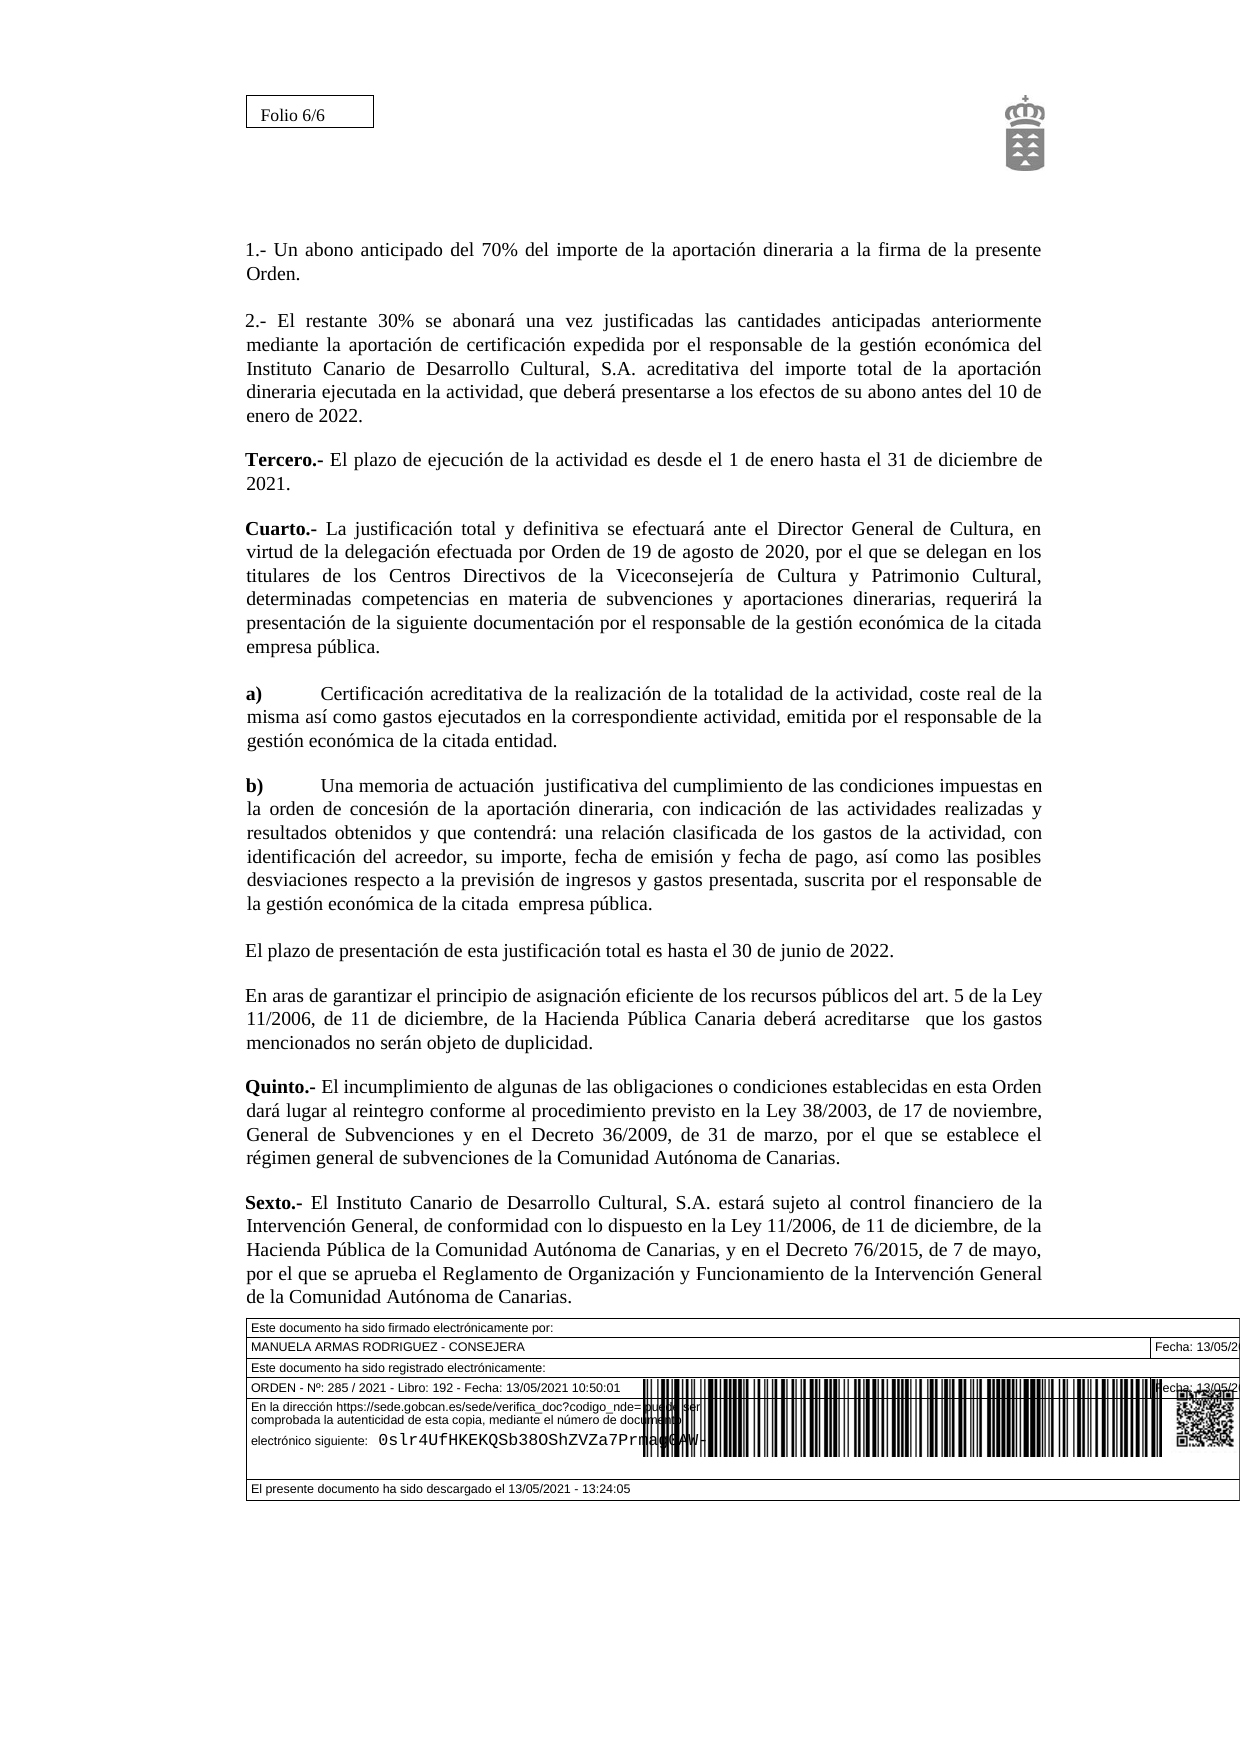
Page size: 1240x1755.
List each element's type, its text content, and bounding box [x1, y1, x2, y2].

list Una memoria de actuación justificativa del cumplimiento de las condiciones impuestas en la orden de concesión de la aportación dineraria, con indicación de las actividades realizadas y resultados obtenidos y que contendrá: una relación clasificada de los gastos de la actividad, con identificación del acreedor, su importe, fecha de emisión y fecha de pago, así como las posibles desviaciones respecto a la previsión de ingresos y gastos presentada, suscrita por el responsable de la gestión económica de la citada empresa pública. [246, 774, 1043, 915]
text Quinto.- El incumplimiento de algunas de las obligaciones o condiciones establecidas en esta Orden dará lugar al reintegro conforme al procedimiento previsto en la Ley 38/2003, de 17 de noviembre, General de Subvenciones y en el Decreto 36/2009, de 31 de marzo, por el que se establece el régimen general de subvenciones de la Comunidad Autónoma de Canarias. [245, 1075, 1043, 1169]
text 2.- El restante 30% se abonará una vez justificadas las cantidades anticipadas anteriormente mediante la aportación de certificación expedida por el responsable de la gestión económica del Instituto Canario de Desarrollo Cultural, S.A. acreditativa del importe total de la aportación dineraria ejecutada en la actividad, que deberá presentarse a los efectos de su abono antes del 10 de enero de 2022. [245, 309, 1043, 427]
list Certificación acreditativa de la realización de la totalidad de la actividad, coste real de la misma así como gastos ejecutados en la correspondiente actividad, emitida por el responsable de la gestión económica de la citada entidad. [246, 682, 1043, 752]
text El plazo de presentación de esta justificación total es hasta el 30 de junio de 2022. [245, 939, 1043, 962]
text Tercero.- El plazo de ejecución de la actividad es desde el 1 de enero hasta el 31 de diciembre de 2021. [245, 448, 1043, 495]
text Cuarto.- La justificación total y definitiva se efectuará ante el Director General de Cultura, en virtud de la delegación efectuada por Orden de 19 de agosto de 2020, por el que se delegan en los titulares de los Centros Directivos de la Viceconsejería de Cultura y Patrimonio Cultural, determinadas competencias en materia de subvenciones y aportaciones dinerarias, requerirá la presentación de la siguiente documentación por el responsable de la gestión económica de la citada empresa pública. [245, 516, 1043, 657]
text En aras de garantizar el principio de asignación eficiente de los recursos públicos del art. 5 de la Ley 11/2006, de 11 de diciembre, de la Hacienda Pública Canaria deberá acreditarse que los gastos mencionados no serán objeto de duplicidad. [245, 983, 1043, 1054]
text 1.- Un abono anticipado del 70% del importe de la aportación dineraria a la firma de la presente Orden. [245, 238, 1043, 285]
text Sexto.- El Instituto Canario de Desarrollo Cultural, S.A. estará sujeto al control financiero de la Intervención General, de conformidad con lo dispuesto en la Ley 11/2006, de 11 de diciembre, de la Hacienda Pública de la Comunidad Autónoma de Canarias, y en el Decreto 76/2015, de 7 de mayo, por el que se aprueba el Reglamento de Organización y Funcionamiento de la Intervención General de la Comunidad Autónoma de Canarias. [245, 1191, 1043, 1308]
